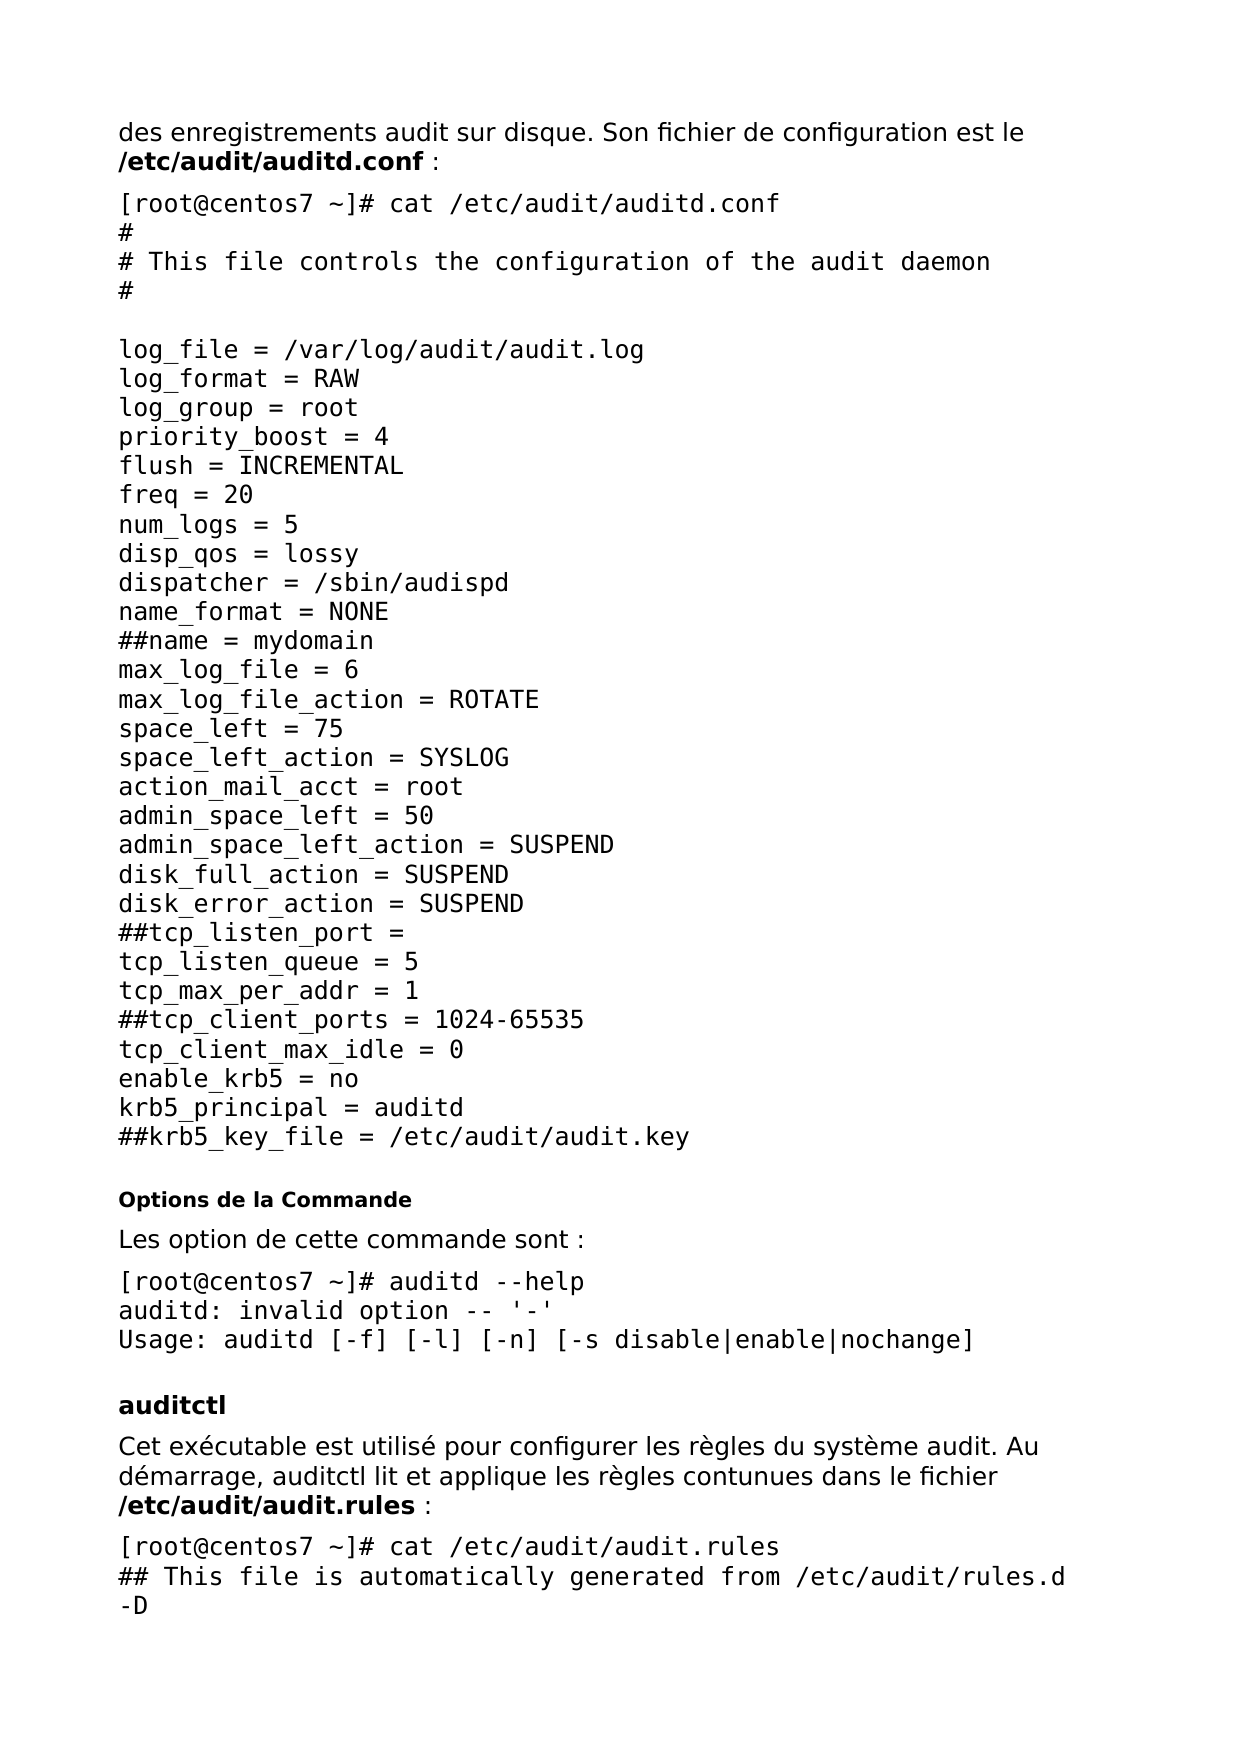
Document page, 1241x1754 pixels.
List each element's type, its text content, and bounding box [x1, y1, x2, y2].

subtitle auditctl [118, 1391, 1122, 1420]
text des enregistrements audit sur disque. Son fichier de configuration est le /etc/audit/auditd.conf : [118, 118, 1122, 176]
text [root@centos7 ~]# cat /etc/audit/audit.rules ## This file is automatically generated from /etc/audit/rules.d -D [118, 1533, 1122, 1620]
subtitle Options de la Commande [118, 1188, 1122, 1212]
text [root@centos7 ~]# cat /etc/audit/auditd.conf # # This file controls the configuration of the audit daemon # log_file = /var/log/audit/audit.log log_format = RAW log_group = root priority_boost = 4 flush = INCREMENTAL freq = 20 num_logs = 5 disp_qos = lossy dispatcher = /sbin/audispd name_format = NONE ##name = mydomain max_log_file = 6 max_log_file_action = ROTATE space_left = 75 space_left_action = SYSLOG action_mail_acct = root admin_space_left = 50 admin_space_left_action = SUSPEND disk_full_action = SUSPEND disk_error_action = SUSPEND ##tcp_listen_port = tcp_listen_queue = 5 tcp_max_per_addr = 1 ##tcp_client_ports = 1024-65535 tcp_client_max_idle = 0 enable_krb5 = no krb5_principal = auditd ##krb5_key_file = /etc/audit/audit.key [118, 189, 1122, 1151]
text Les option de cette commande sont : [118, 1225, 1122, 1254]
text Cet exécutable est utilisé pour configurer les règles du système audit. Au démarrage, auditctl lit et applique les règles contunues dans le fichier /etc/audit/audit.rules : [118, 1433, 1122, 1520]
text [root@centos7 ~]# auditd --help auditd: invalid option -- '-' Usage: auditd [-f] [-l] [-n] [-s disable|enable|nochange] [118, 1267, 1122, 1354]
